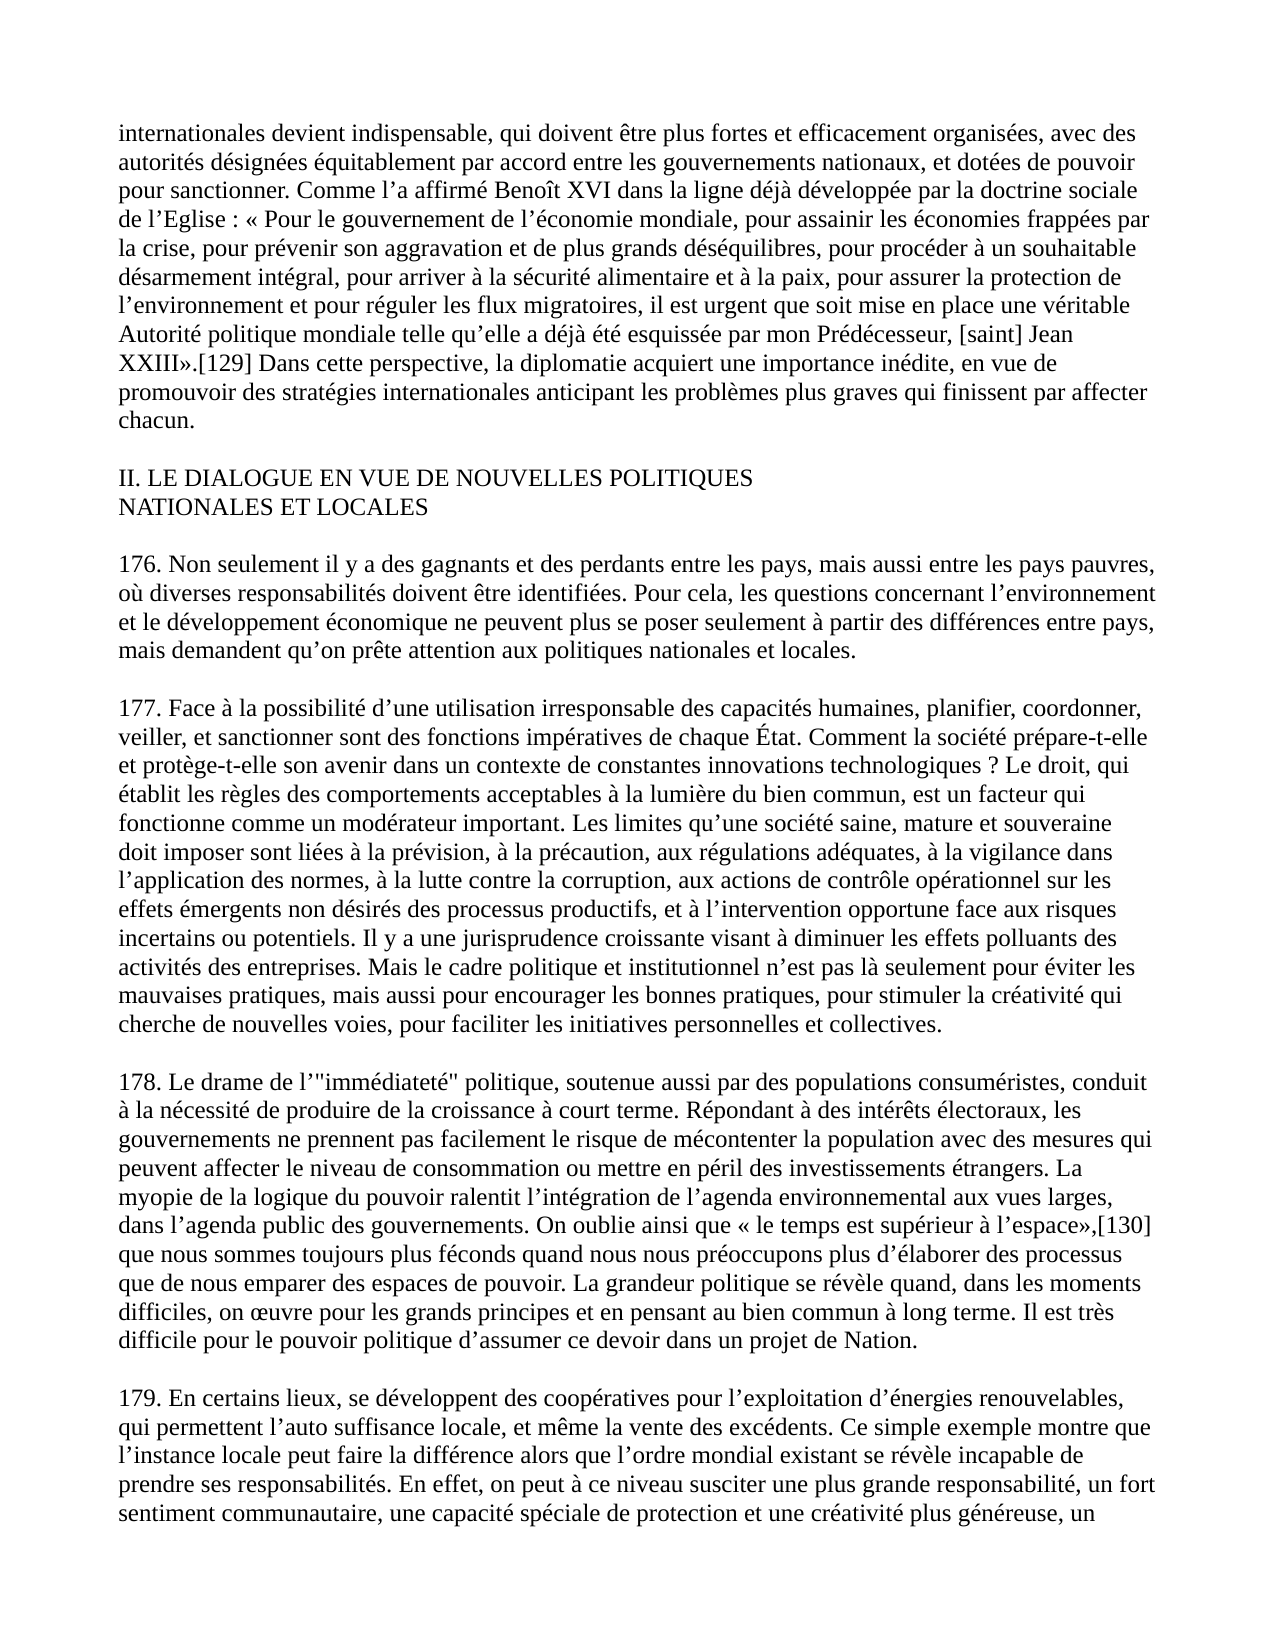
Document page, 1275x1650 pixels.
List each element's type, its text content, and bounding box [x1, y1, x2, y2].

text internationales devient indispensable, qui doivent être plus fortes et efficacement organisées, avec des autorités désignées équitablement par accord entre les gouvernements nationaux, et dotées de pouvoir pour sanctionner. Comme l’a affirmé Benoît XVI dans la ligne déjà développée par la doctrine sociale de l’Eglise : « Pour le gouvernement de l’économie mondiale, pour assainir les économies frappées par la crise, pour prévenir son aggravation et de plus grands déséquilibres, pour procéder à un souhaitable désarmement intégral, pour arriver à la sécurité alimentaire et à la paix, pour assurer la protection de l’environnement et pour réguler les flux migratoires, il est urgent que soit mise en place une véritable Autorité politique mondiale telle qu’elle a déjà été esquissée par mon Prédécesseur, [saint] Jean XXIII».[129] Dans cette perspective, la diplomatie acquiert une importance inédite, en vue de promouvoir des stratégies internationales anticipant les problèmes plus graves qui finissent par affecter chacun. [118, 118, 1157, 434]
text 178. Le drame de l’"immédiateté" politique, soutenue aussi par des populations consuméristes, conduit à la nécessité de produire de la croissance à court terme. Répondant à des intérêts électoraux, les gouvernements ne prennent pas facilement le risque de mécontenter la population avec des mesures qui peuvent affecter le niveau de consommation ou mettre en péril des investissements étrangers. La myopie de la logique du pouvoir ralentit l’intégration de l’agenda environnemental aux vues larges, dans l’agenda public des gouvernements. On oublie ainsi que « le temps est supérieur à l’espace»,[130] que nous sommes toujours plus féconds quand nous nous préoccupons plus d’élaborer des processus que de nous emparer des espaces de pouvoir. La grandeur politique se révèle quand, dans les moments difficiles, on œuvre pour les grands principes et en pensant au bien commun à long terme. Il est très difficile pour le pouvoir politique d’assumer ce devoir dans un projet de Nation. [118, 1067, 1157, 1354]
text II. LE DIALOGUE EN VUE DE NOUVELLES POLITIQUES [118, 463, 1157, 492]
text 176. Non seulement il y a des gagnants et des perdants entre les pays, mais aussi entre les pays pauvres, où diverses responsabilités doivent être identifiées. Pour cela, les questions concernant l’environnement et le développement économique ne peuvent plus se poser seulement à partir des différences entre pays, mais demandent qu’on prête attention aux politiques nationales et locales. [118, 549, 1157, 664]
text 177. Face à la possibilité d’une utilisation irresponsable des capacités humaines, planifier, coordonner, veiller, et sanctionner sont des fonctions impératives de chaque État. Comment la société prépare-t-elle et protège-t-elle son avenir dans un contexte de constantes innovations technologiques ? Le droit, qui établit les règles des comportements acceptables à la lumière du bien commun, est un facteur qui fonctionne comme un modérateur important. Les limites qu’une société saine, mature et souveraine doit imposer sont liées à la prévision, à la précaution, aux régulations adéquates, à la vigilance dans l’application des normes, à la lutte contre la corruption, aux actions de contrôle opérationnel sur les effets émergents non désirés des processus productifs, et à l’intervention opportune face aux risques incertains ou potentiels. Il y a une jurisprudence croissante visant à diminuer les effets polluants des activités des entreprises. Mais le cadre politique et institutionnel n’est pas là seulement pour éviter les mauvaises pratiques, mais aussi pour encourager les bonnes pratiques, pour stimuler la créativité qui cherche de nouvelles voies, pour faciliter les initiatives personnelles et collectives. [118, 693, 1157, 1038]
text NATIONALES ET LOCALES [118, 492, 1157, 521]
text 179. En certains lieux, se développent des coopératives pour l’exploitation d’énergies renouvelables, qui permettent l’auto suffisance locale, et même la vente des excédents. Ce simple exemple montre que l’instance locale peut faire la différence alors que l’ordre mondial existant se révèle incapable de prendre ses responsabilités. En effet, on peut à ce niveau susciter une plus grande responsabilité, un fort sentiment communautaire, une capacité spéciale de protection et une créativité plus généreuse, un [118, 1383, 1157, 1527]
